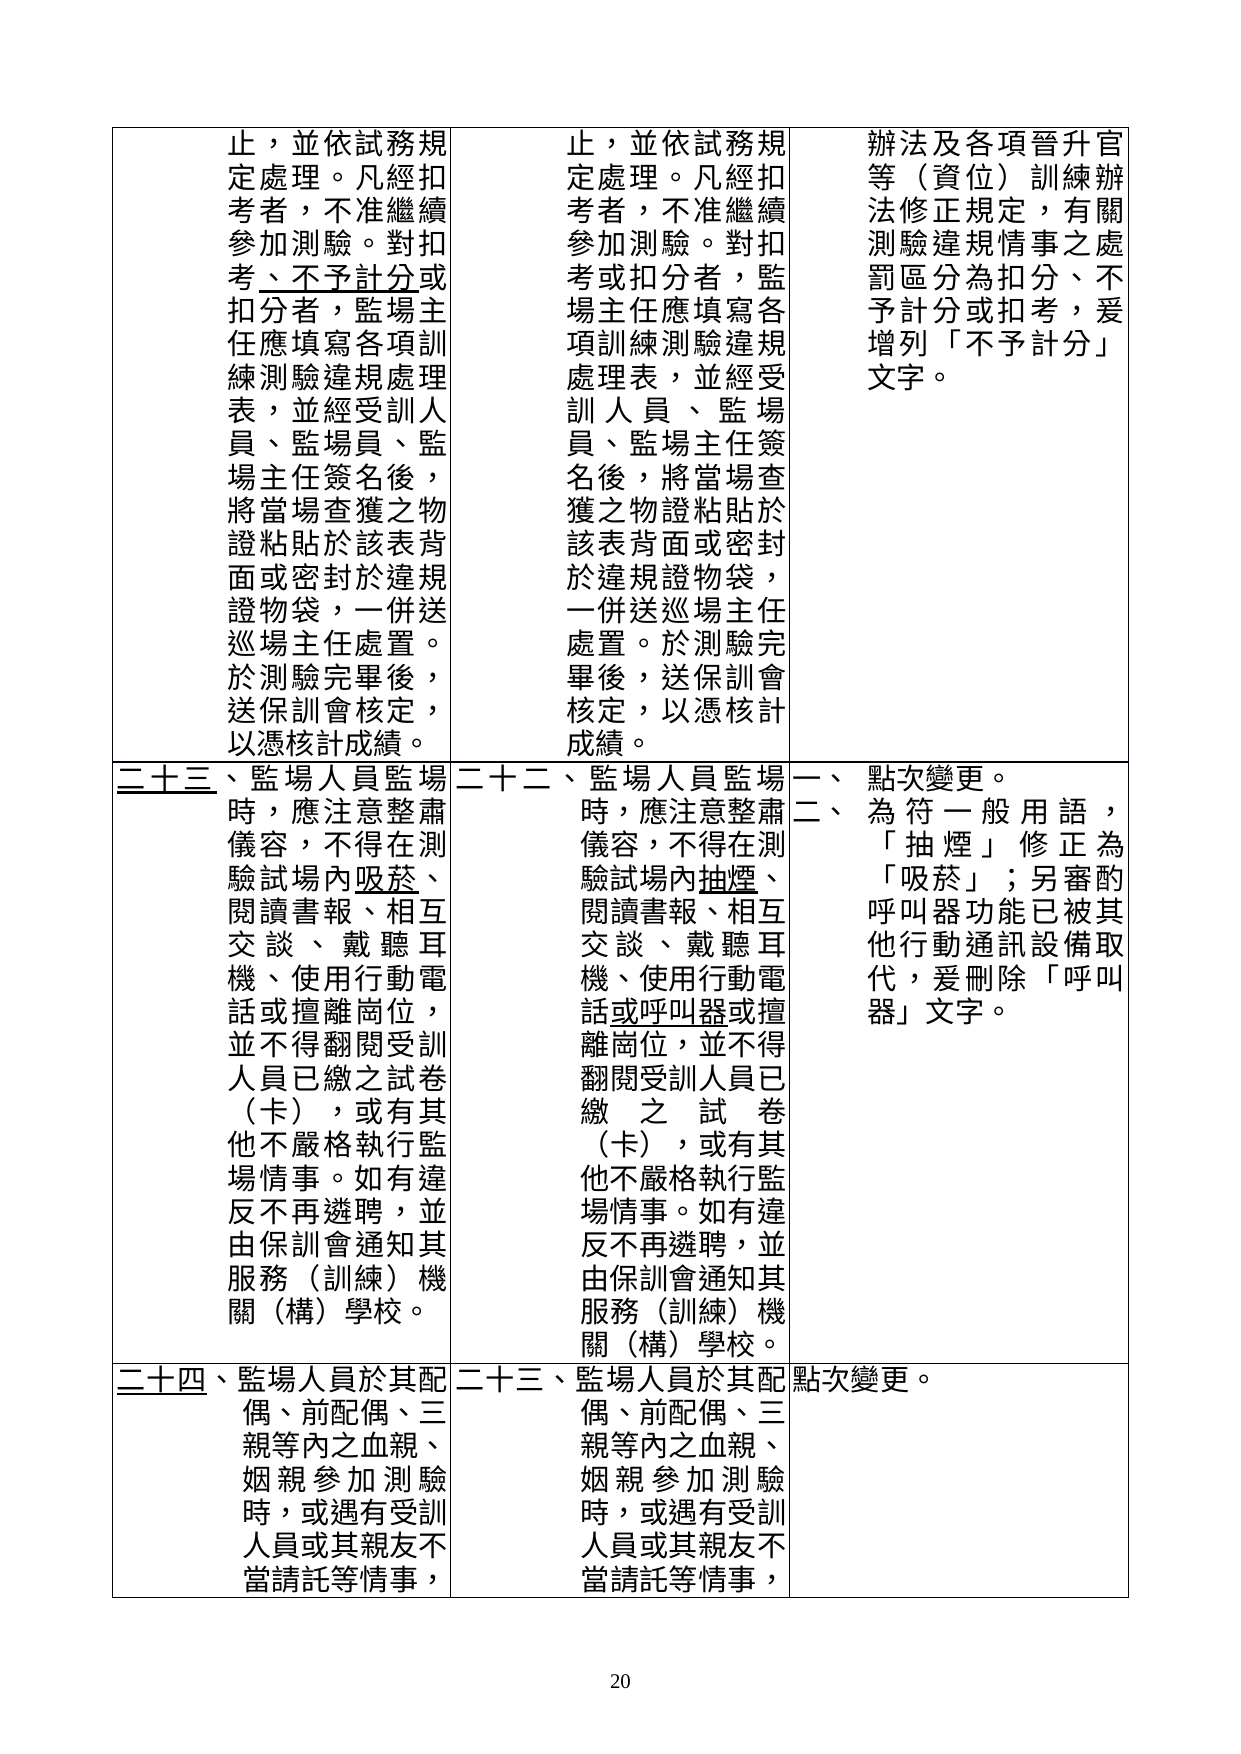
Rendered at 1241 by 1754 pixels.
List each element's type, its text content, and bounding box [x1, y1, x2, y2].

table_cell 點次變更。 [790, 1364, 1128, 1597]
table_cell 止，並依試務規定處理。凡經扣考者，不准繼續參加測驗。對扣考或扣分者，監場主任應填寫各項訓練測驗違規處理表，並經受訓人員、監場員、監場主任簽名後，將當場查獲之物證粘貼於該表背面或密封於違規證物袋，一併送巡場主任處置。於測驗完畢後，送保訓會核定，以憑核計成績。 [451, 128, 789, 761]
table_cell 辦法及各項晉升官等（資位）訓練辦法修正規定，有關測驗違規情事之處罰區分為扣分、不予計分或扣考，爰增列「不予計分」文字。 [790, 128, 1128, 761]
table_cell 二十四、監場人員於其配偶、前配偶、三親等內之血親、姻親參加測驗時，或遇有受訓人員或其親友不當請託等情事， [113, 1364, 450, 1597]
table_cell 二十三、監場人員監場時，應注意整肅儀容，不得在測驗試場內吸菸、閱讀書報、相互交談、戴聽耳機、使用行動電話或擅離崗位，並不得翻閱受訓人員已繳之試卷（卡），或有其他不嚴格執行監場情事。如有違反不再遴聘，並由保訓會通知其服務（訓練）機關（構）學校。 [113, 763, 450, 1362]
table_cell 二十二、監場人員監場時，應注意整肅儀容，不得在測驗試場內抽煙、閱讀書報、相互交談、戴聽耳機、使用行動電話或呼叫器或擅離崗位，並不得翻閱受訓人員已繳之試卷（卡），或有其他不嚴格執行監場情事。如有違反不再遴聘，並由保訓會通知其服務（訓練）機關（構）學校。 [451, 763, 789, 1362]
table_cell 點次變更。 為符一般用語，「抽煙」修正為「吸菸」；另審酌呼叫器功能已被其他行動通訊設備取代，爰刪除「呼叫器」文字。 [790, 763, 1128, 1362]
table_cell 二十三、監場人員於其配偶、前配偶、三親等內之血親、姻親參加測驗時，或遇有受訓人員或其親友不當請託等情事， [451, 1364, 789, 1597]
table_cell 止，並依試務規定處理。凡經扣考者，不准繼續參加測驗。對扣考、不予計分或扣分者，監場主任應填寫各項訓練測驗違規處理表，並經受訓人員、監場員、監場主任簽名後，將當場查獲之物證粘貼於該表背面或密封於違規證物袋，一併送巡場主任處置。於測驗完畢後，送保訓會核定，以憑核計成績。 [113, 128, 450, 761]
